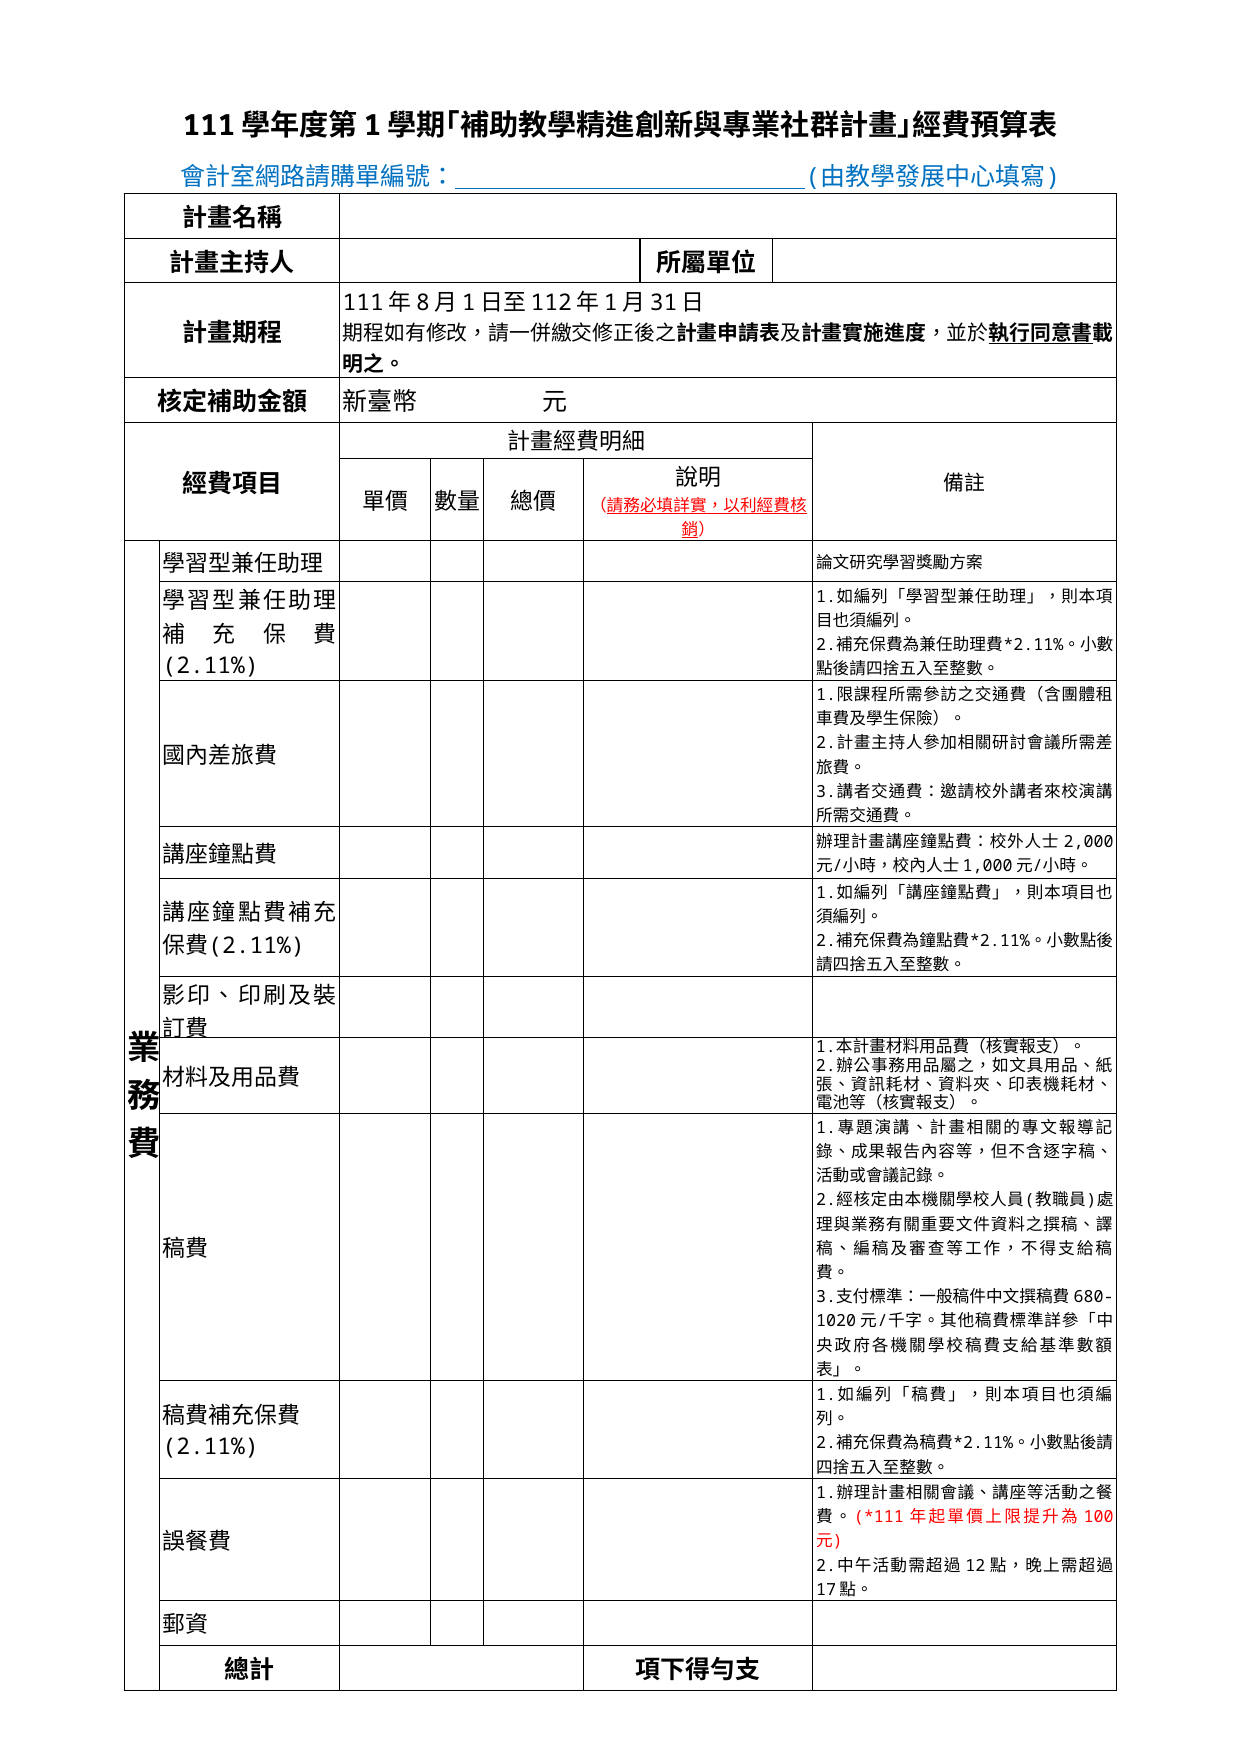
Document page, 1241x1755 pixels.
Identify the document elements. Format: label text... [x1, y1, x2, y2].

table_cell 總計 [160, 1646, 339, 1690]
table_cell [584, 879, 812, 976]
table_cell [340, 1479, 430, 1600]
table_cell [484, 1114, 583, 1380]
table_cell 業 務 費 [125, 541, 159, 1690]
table_cell 學習型兼任助理補充保費(2.11%) [160, 582, 339, 680]
table_cell 經費項目 [125, 423, 339, 540]
table_cell [484, 1381, 583, 1478]
table_cell 備註 [813, 423, 1116, 540]
table_cell [484, 827, 583, 878]
table_cell 1.專題演講、計畫相關的專文報導記錄、成果報告內容等，但不含逐字稿、活動或會議記錄。 2.經核定由本機關學校人員(教職員)處理與業務有關重要文件資料之撰稿、譯稿、編稿及審查等工作，不得支給稿費。 3.支付標準：一般稿件中文撰稿費680-1020元/千字。其他稿費標準詳參「中央政府各機關學校稿費支給基準數額表」。 [813, 1114, 1116, 1380]
table_cell 111年8月1日至112年1月31日 期程如有修改，請一併繳交修正後之計畫申請表及計畫實施進度，並於執行同意書載明之。 [340, 283, 1116, 377]
table_cell [431, 681, 483, 826]
table_cell [484, 681, 583, 826]
table_cell 稿費補充保費(2.11%) [160, 1381, 339, 1478]
table_cell 1.辦理計畫相關會議、講座等活動之餐費。(*111年起單價上限提升為100元) 2.中午活動需超過12點，晚上需超過17點。 [813, 1479, 1116, 1600]
table_cell 學習型兼任助理 [160, 541, 339, 581]
table_cell [584, 681, 812, 826]
table_cell [584, 541, 812, 581]
table_cell [813, 1601, 1116, 1645]
table_cell [431, 1038, 483, 1113]
table_cell [484, 879, 583, 976]
table_cell 計畫主持人 [125, 239, 339, 282]
table_cell 計畫經費明細 [340, 423, 812, 458]
table_cell 單價 [340, 459, 430, 540]
table_cell [340, 541, 430, 581]
table_cell [340, 977, 430, 1037]
table_cell [584, 582, 812, 680]
table_cell [340, 879, 430, 976]
table_cell 計畫期程 [125, 283, 339, 377]
table_cell 1.如編列「講座鐘點費」，則本項目也須編列。 2.補充保費為鐘點費*2.11%。小數點後請四捨五入至整數。 [813, 879, 1116, 976]
table_cell [813, 1646, 1116, 1690]
text 會計室網路請購單編號： (由教學發展中心填寫) [124, 157, 1116, 193]
table_cell [431, 827, 483, 878]
table_cell [584, 1114, 812, 1380]
table_cell 講座鐘點費補充保費(2.11%) [160, 879, 339, 976]
table_cell 辦理計畫講座鐘點費：校外人士2,000元/小時，校內人士1,000元/小時。 [813, 827, 1116, 878]
table_cell 核定補助金額 [125, 378, 339, 422]
table_cell 1.本計畫材料用品費（核實報支）。 2.辦公事務用品屬之，如文具用品、紙張、資訊耗材、資料夾、印表機耗材、電池等（核實報支）。 [813, 1038, 1116, 1113]
table_cell [813, 977, 1116, 1037]
table_cell [431, 1114, 483, 1380]
table_cell [431, 977, 483, 1037]
table_cell [484, 1601, 583, 1645]
table_cell [340, 1038, 430, 1113]
table_cell 國內差旅費 [160, 681, 339, 826]
table_cell 說明 （請務必填詳實，以利經費核銷） [584, 459, 812, 540]
table_cell [431, 879, 483, 976]
table_cell 誤餐費 [160, 1479, 339, 1600]
text 111學年度第1學期｢補助教學精進創新與專業社群計畫｣經費預算表 [124, 102, 1116, 144]
table_cell [584, 827, 812, 878]
table_cell [431, 582, 483, 680]
table_cell [484, 1038, 583, 1113]
table_cell 數量 [431, 459, 483, 540]
table_cell 項下得勻支 [584, 1646, 812, 1690]
table_cell 1.限課程所需參訪之交通費（含團體租車費及學生保險）。 2.計畫主持人參加相關研討會議所需差旅費。 3.講者交通費：邀請校外講者來校演講所需交通費。 [813, 681, 1116, 826]
table_cell [431, 1479, 483, 1600]
table_cell 稿費 [160, 1114, 339, 1380]
table_cell [584, 1381, 812, 1478]
table_header [340, 194, 1116, 238]
table_cell [431, 1601, 483, 1645]
table_cell [431, 1381, 483, 1478]
table_cell [484, 541, 583, 581]
table_cell [484, 1479, 583, 1600]
table_cell [584, 1601, 812, 1645]
table_cell 講座鐘點費 [160, 827, 339, 878]
table_cell [584, 1038, 812, 1113]
table_cell [340, 827, 430, 878]
table_cell [484, 977, 583, 1037]
table_cell [340, 1601, 430, 1645]
table_cell 1.如編列「學習型兼任助理」，則本項目也須編列。 2.補充保費為兼任助理費*2.11%。小數點後請四捨五入至整數。 [813, 582, 1116, 680]
table_cell [584, 977, 812, 1037]
table_cell 總價 [484, 459, 583, 540]
table_cell 影印、印刷及裝訂費 [160, 977, 339, 1037]
table_cell [340, 1646, 583, 1690]
table_cell [340, 681, 430, 826]
table_cell [340, 1114, 430, 1380]
table_cell [584, 1479, 812, 1600]
table_cell 材料及用品費 [160, 1038, 339, 1113]
table_header 計畫名稱 [125, 194, 339, 238]
table_cell [340, 582, 430, 680]
table_cell 1.如編列「稿費」，則本項目也須編列。 2.補充保費為稿費*2.11%。小數點後請四捨五入至整數。 [813, 1381, 1116, 1478]
table_cell [431, 541, 483, 581]
table_cell [773, 239, 1116, 282]
table_cell [340, 1381, 430, 1478]
table_cell 論文研究學習獎勵方案 [813, 541, 1116, 581]
table_cell 郵資 [160, 1601, 339, 1645]
table_cell [340, 239, 639, 282]
table_cell 所屬單位 [641, 239, 772, 282]
table_cell 新臺幣 元 [340, 378, 1116, 422]
table_cell [484, 582, 583, 680]
